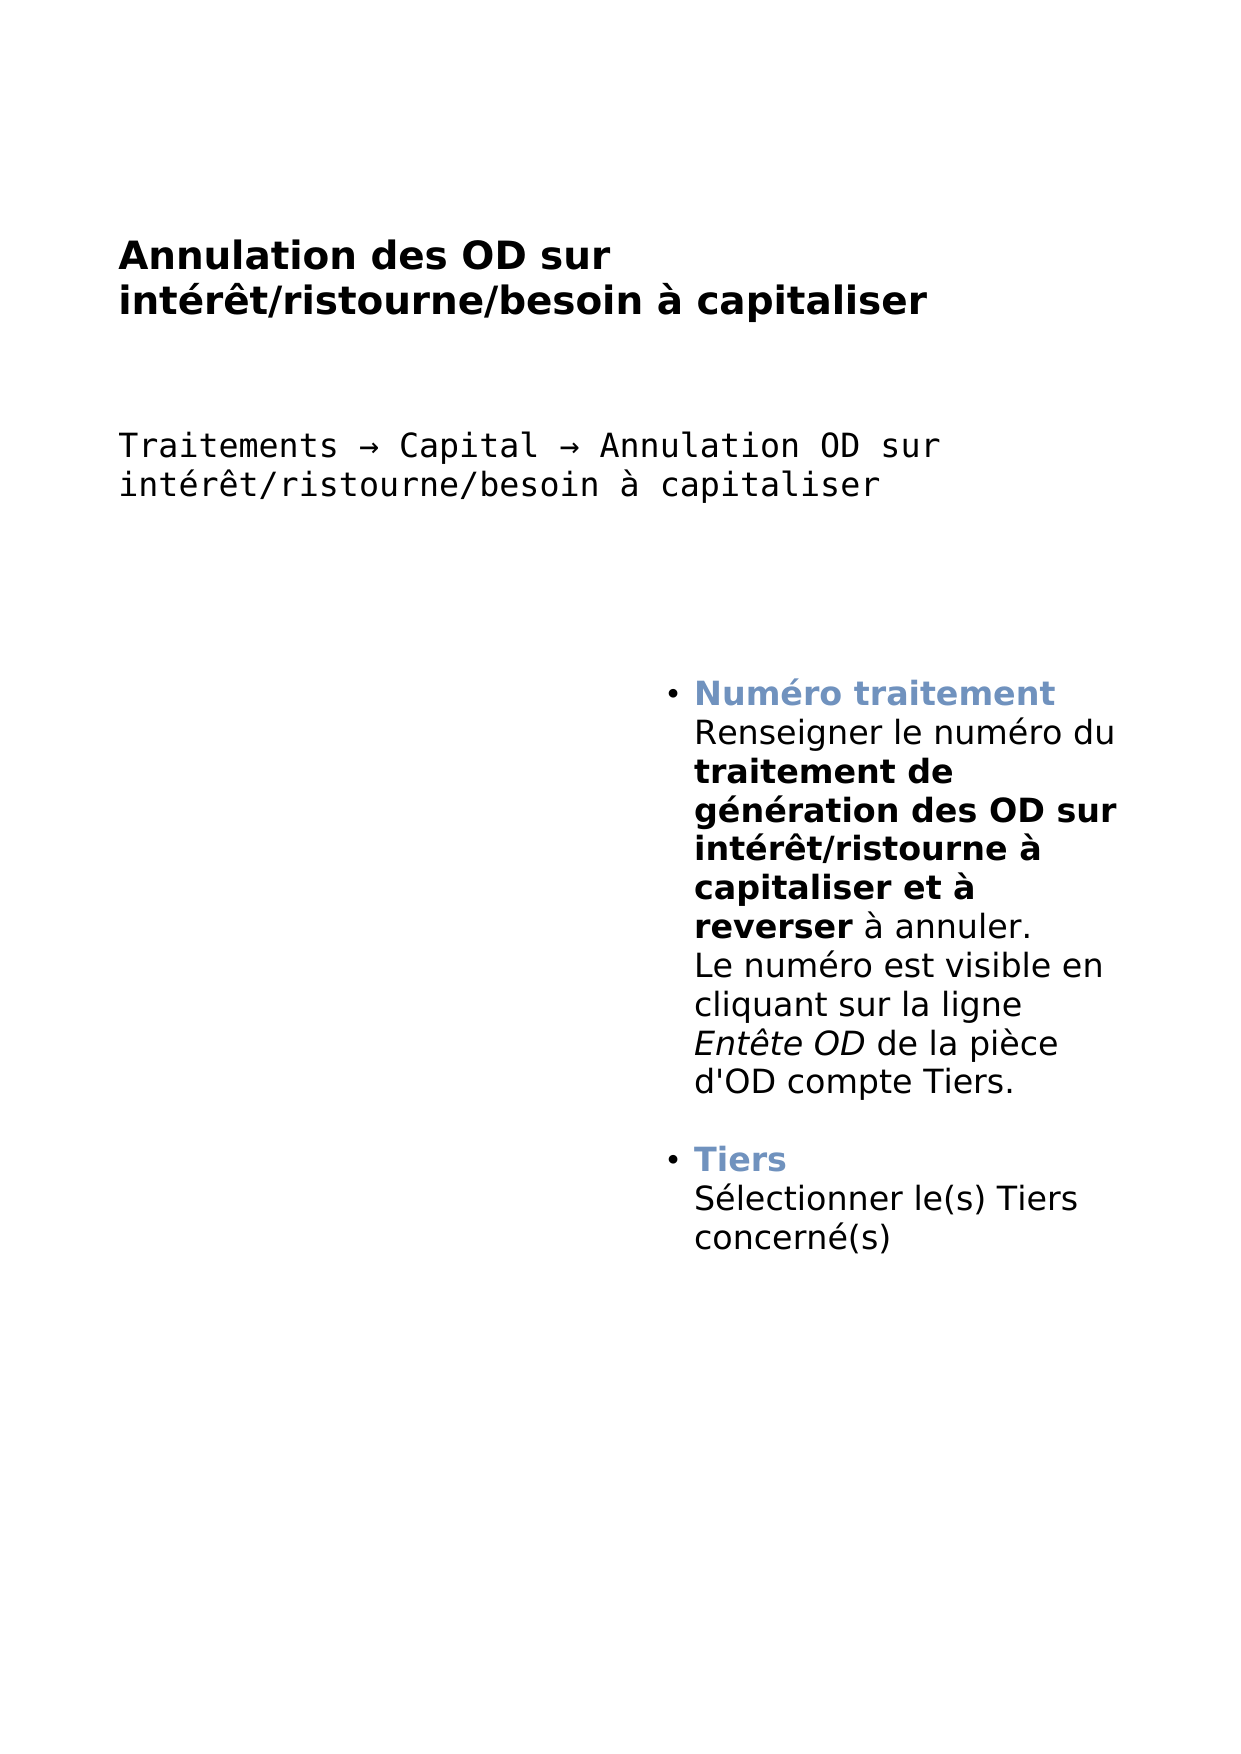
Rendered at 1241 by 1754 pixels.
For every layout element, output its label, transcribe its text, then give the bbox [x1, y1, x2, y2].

text Traitements → Capital → Annulation OD sur intérêt/ristourne/besoin à capitaliser [118, 426, 1122, 504]
table_header [118, 645, 620, 1326]
subtitle Annulation des OD sur intérêt/ristourne/besoin à capitaliser [118, 233, 1122, 324]
table_header Numéro traitement Renseigner le numéro du traitement de génération des OD sur intérêt/ristourne à capitaliser et à reverser à annuler. Le numéro est visible en cliquant sur la ligne Entête OD de la pièce d'OD compte Tiers. Tiers Sélectionner le(s) Tiers concerné(s) [620, 645, 1122, 1326]
